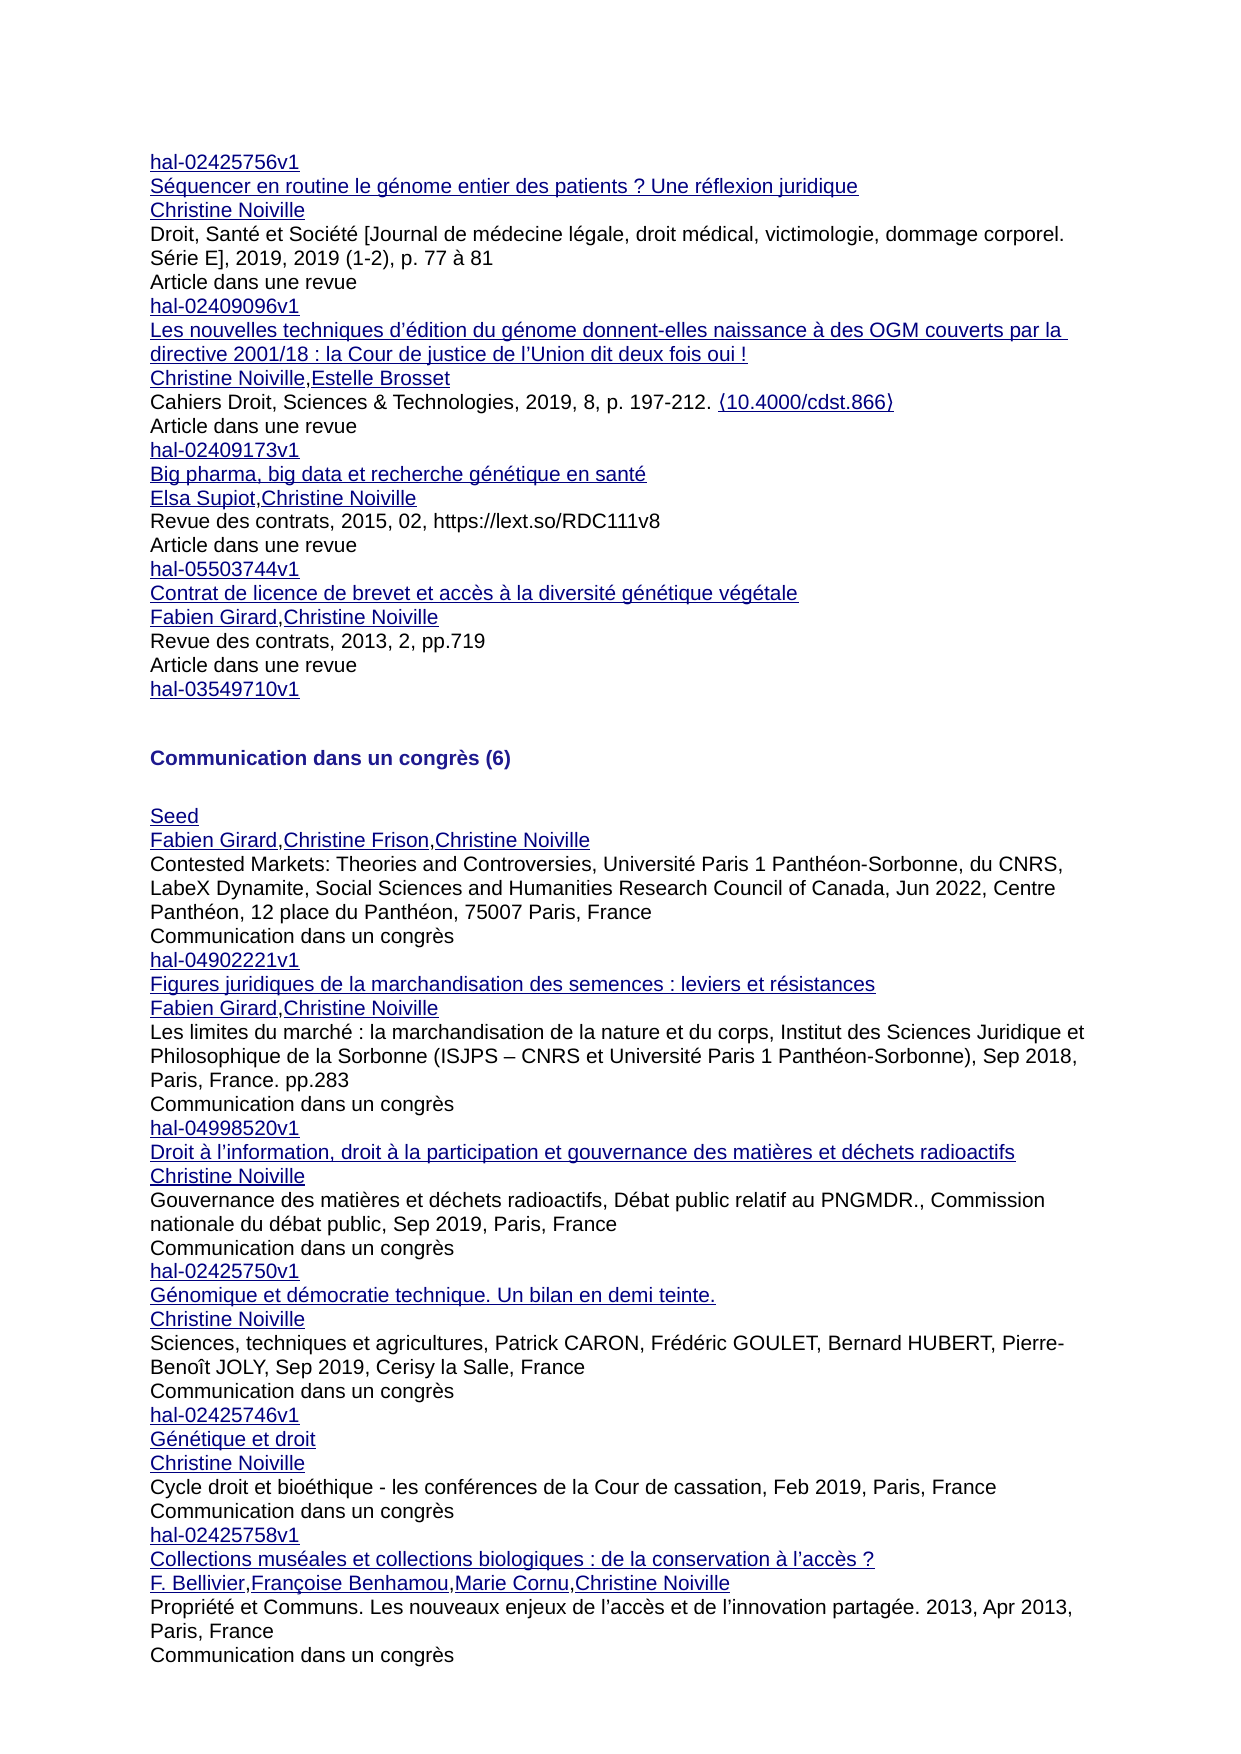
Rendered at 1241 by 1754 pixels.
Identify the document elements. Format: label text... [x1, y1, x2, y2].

table_cell Génétique et droit Christine Noiville Cycle droit et bioéthique - les conférences de la Cour de cassation, Feb 2019, Paris, France Communication dans un congrès hal-02425758v1 [150, 1427, 1090, 1547]
table_cell Séquencer en routine le génome entier des patients ? Une réflexion juridique Christine Noiville Droit, Santé et Société [Journal de médecine légale, droit médical, victimologie, dommage corporel. Série E], 2019, 2019 (1-2), p. 77 à 81 Article dans une revue hal-02409096v1 [150, 174, 1090, 318]
table_cell hal-02425756v1 [150, 150, 1090, 174]
subtitle Communication dans un congrès (6) [150, 746, 1090, 770]
table_cell Les nouvelles techniques d’édition du génome donnent-elles naissance à des OGM couverts par la directive 2001/18 : la Cour de justice de l’Union dit deux fois oui ! Christine Noiville,Estelle Brosset Cahiers Droit, Sciences & Technologies, 2019, 8, p. 197-212. ⟨10.4000/cdst.866⟩ Article dans une revue hal-02409173v1 [150, 318, 1090, 461]
table_header Seed Fabien Girard,Christine Frison,Christine Noiville Contested Markets: Theories and Controversies, Université Paris 1 Panthéon-Sorbonne, du CNRS, LabeX Dynamite, Social Sciences and Humanities Research Council of Canada, Jun 2022, Centre Panthéon, 12 place du Panthéon, 75007 Paris, France Communication dans un congrès hal-04902221v1 [150, 804, 1090, 972]
table_cell Génomique et démocratie technique. Un bilan en demi teinte. Christine Noiville Sciences, techniques et agricultures, Patrick CARON, Frédéric GOULET, Bernard HUBERT, Pierre-Benoît JOLY, Sep 2019, Cerisy la Salle, France Communication dans un congrès hal-02425746v1 [150, 1283, 1090, 1427]
table_cell Collections muséales et collections biologiques : de la conservation à l’accès ? F. Bellivier,Françoise Benhamou,Marie Cornu,Christine Noiville Propriété et Communs. Les nouveaux enjeux de l’accès et de l’innovation partagée. 2013, Apr 2013, Paris, France Communication dans un congrès [150, 1547, 1090, 1667]
table_cell Big pharma, big data et recherche génétique en santé Elsa Supiot,Christine Noiville Revue des contrats, 2015, 02, https://lext.so/RDC111v8 Article dans une revue hal-05503744v1 [150, 461, 1090, 581]
table_cell Figures juridiques de la marchandisation des semences : leviers et résistances Fabien Girard,Christine Noiville Les limites du marché : la marchandisation de la nature et du corps, Institut des Sciences Juridique et Philosophique de la Sorbonne (ISJPS – CNRS et Université Paris 1 Panthéon-Sorbonne), Sep 2018, Paris, France. pp.283 Communication dans un congrès hal-04998520v1 [150, 972, 1090, 1139]
table_cell Droit à l’information, droit à la participation et gouvernance des matières et déchets radioactifs Christine Noiville Gouvernance des matières et déchets radioactifs, Débat public relatif au PNGMDR., Commission nationale du débat public, Sep 2019, Paris, France Communication dans un congrès hal-02425750v1 [150, 1140, 1090, 1283]
table_cell Contrat de licence de brevet et accès à la diversité génétique végétale Fabien Girard,Christine Noiville Revue des contrats, 2013, 2, pp.719 Article dans une revue hal-03549710v1 [150, 581, 1090, 701]
